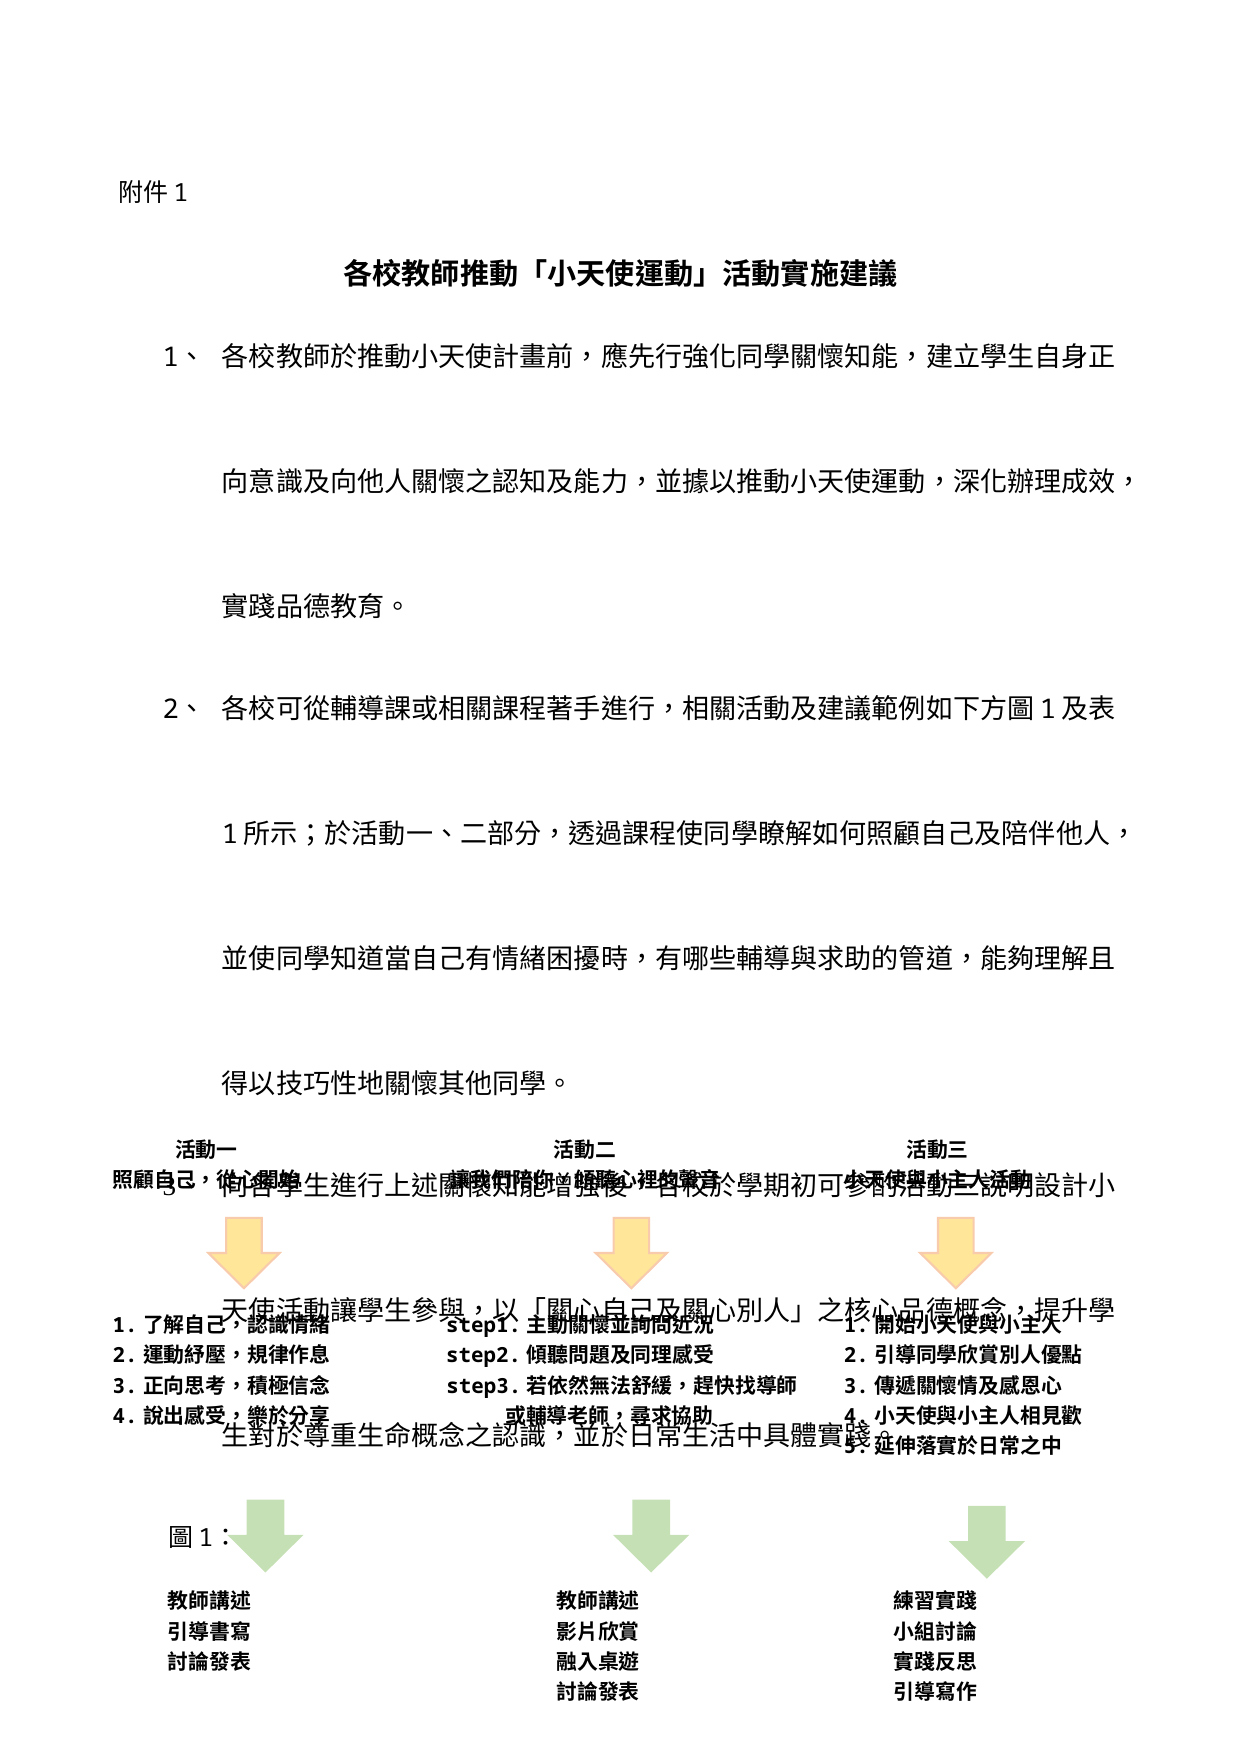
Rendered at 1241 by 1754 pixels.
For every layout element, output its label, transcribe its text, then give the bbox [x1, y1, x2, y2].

list 向各學生進行上述關懷知能增強後，各校於學期初可參酌活動三說明設計小天使活動讓學生參與，以「關心自己及關心別人」之核心品德概念，提升學生對於尊重生命概念之認識，並於日常生活中具體實踐。 [162, 1142, 1122, 1454]
list 各校教師於推動小天使計畫前，應先行強化同學關懷知能，建立學生自身正向意識及向他人關懷之認知及能力，並據以推動小天使運動，深化辦理成效，實踐品德教育。 [162, 313, 1122, 626]
text 圖1： [168, 1494, 1122, 1556]
text 各校教師推動「小天使運動」活動實施建議 [118, 230, 1122, 292]
text 附件1 [118, 149, 1122, 212]
list 各校可從輔導課或相關課程著手進行，相關活動及建議範例如下方圖1及表1所示；於活動一、二部分，透過課程使同學瞭解如何照顧自己及陪伴他人，並使同學知道當自己有情緖困擾時，有哪些輔導與求助的管道，能夠理解且得以技巧性地關懷其他同學。 [162, 665, 1122, 1103]
